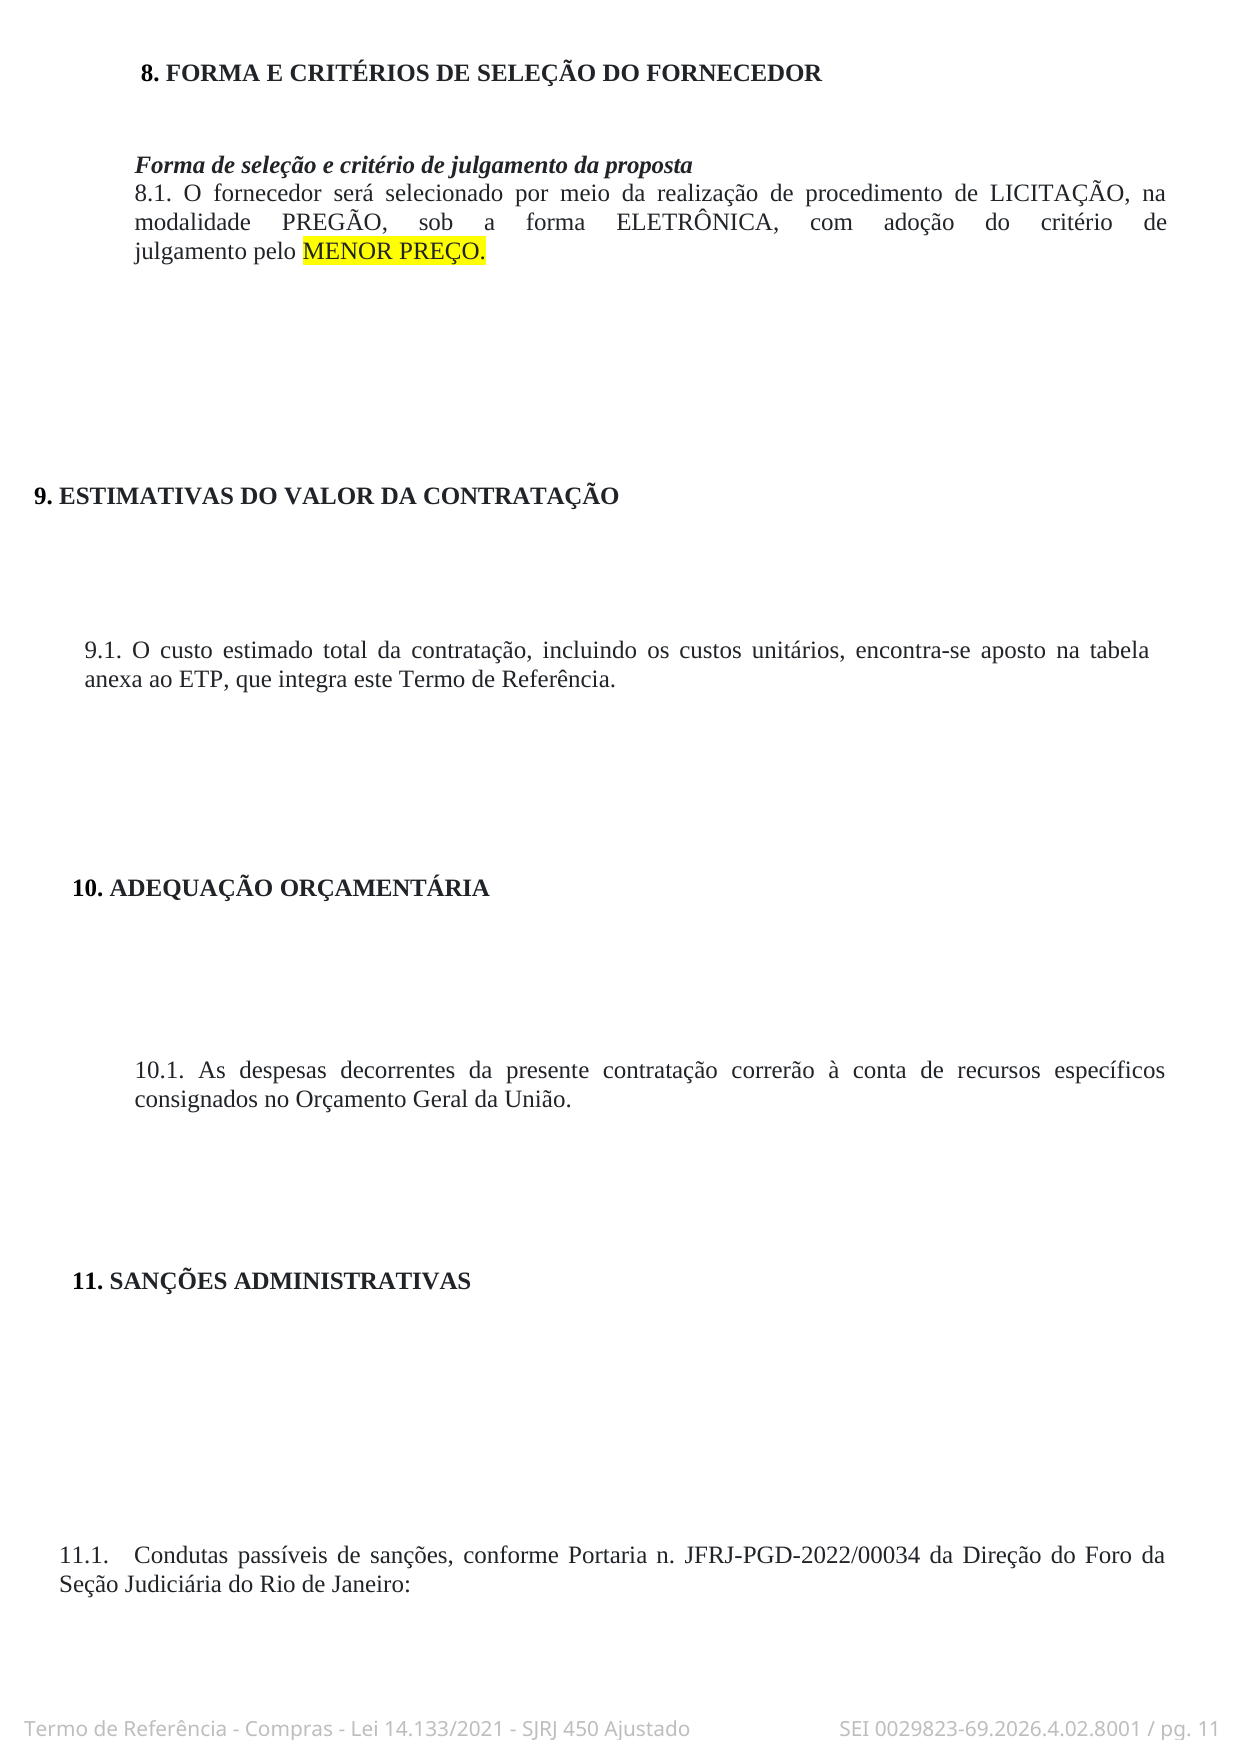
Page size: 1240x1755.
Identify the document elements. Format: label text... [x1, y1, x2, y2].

text 10.1. As despesas decorrentes da presente contratação correrão à conta de recursos específicos consignados no Orçamento Geral da União. [134, 1055, 1166, 1113]
list FORMA E CRITÉRIOS DE SELEÇÃO DO FORNECEDOR [141, 58, 1181, 87]
text 9.1. O custo estimado total da contratação, incluindo os custos unitários, encontra-se aposto na tabela anexa ao ETP, que integra este Termo de Referência. [84, 635, 1181, 692]
list SANÇÕES ADMINISTRATIVAS [72, 1266, 1181, 1295]
list Condutas passíveis de sanções, conforme Portaria n. JFRJ-PGD-2022/00034 da Direção do Foro da Seção Judiciária do Rio de Janeiro: [59, 1540, 1167, 1598]
list ADEQUAÇÃO ORÇAMENTÁRIA [72, 873, 1181, 901]
subtitle Forma de seleção e critério de julgamento da proposta [134, 150, 1181, 178]
text 8.1. O fornecedor será selecionado por meio da realização de procedimento de LICITAÇÃO, na modalidade PREGÃO, sob a forma ELETRÔNICA, com adoção do critério de julgamento pelo MENOR PREÇO. [134, 178, 1167, 265]
list ESTIMATIVAS DO VALOR DA CONTRATAÇÃO [34, 481, 1181, 510]
